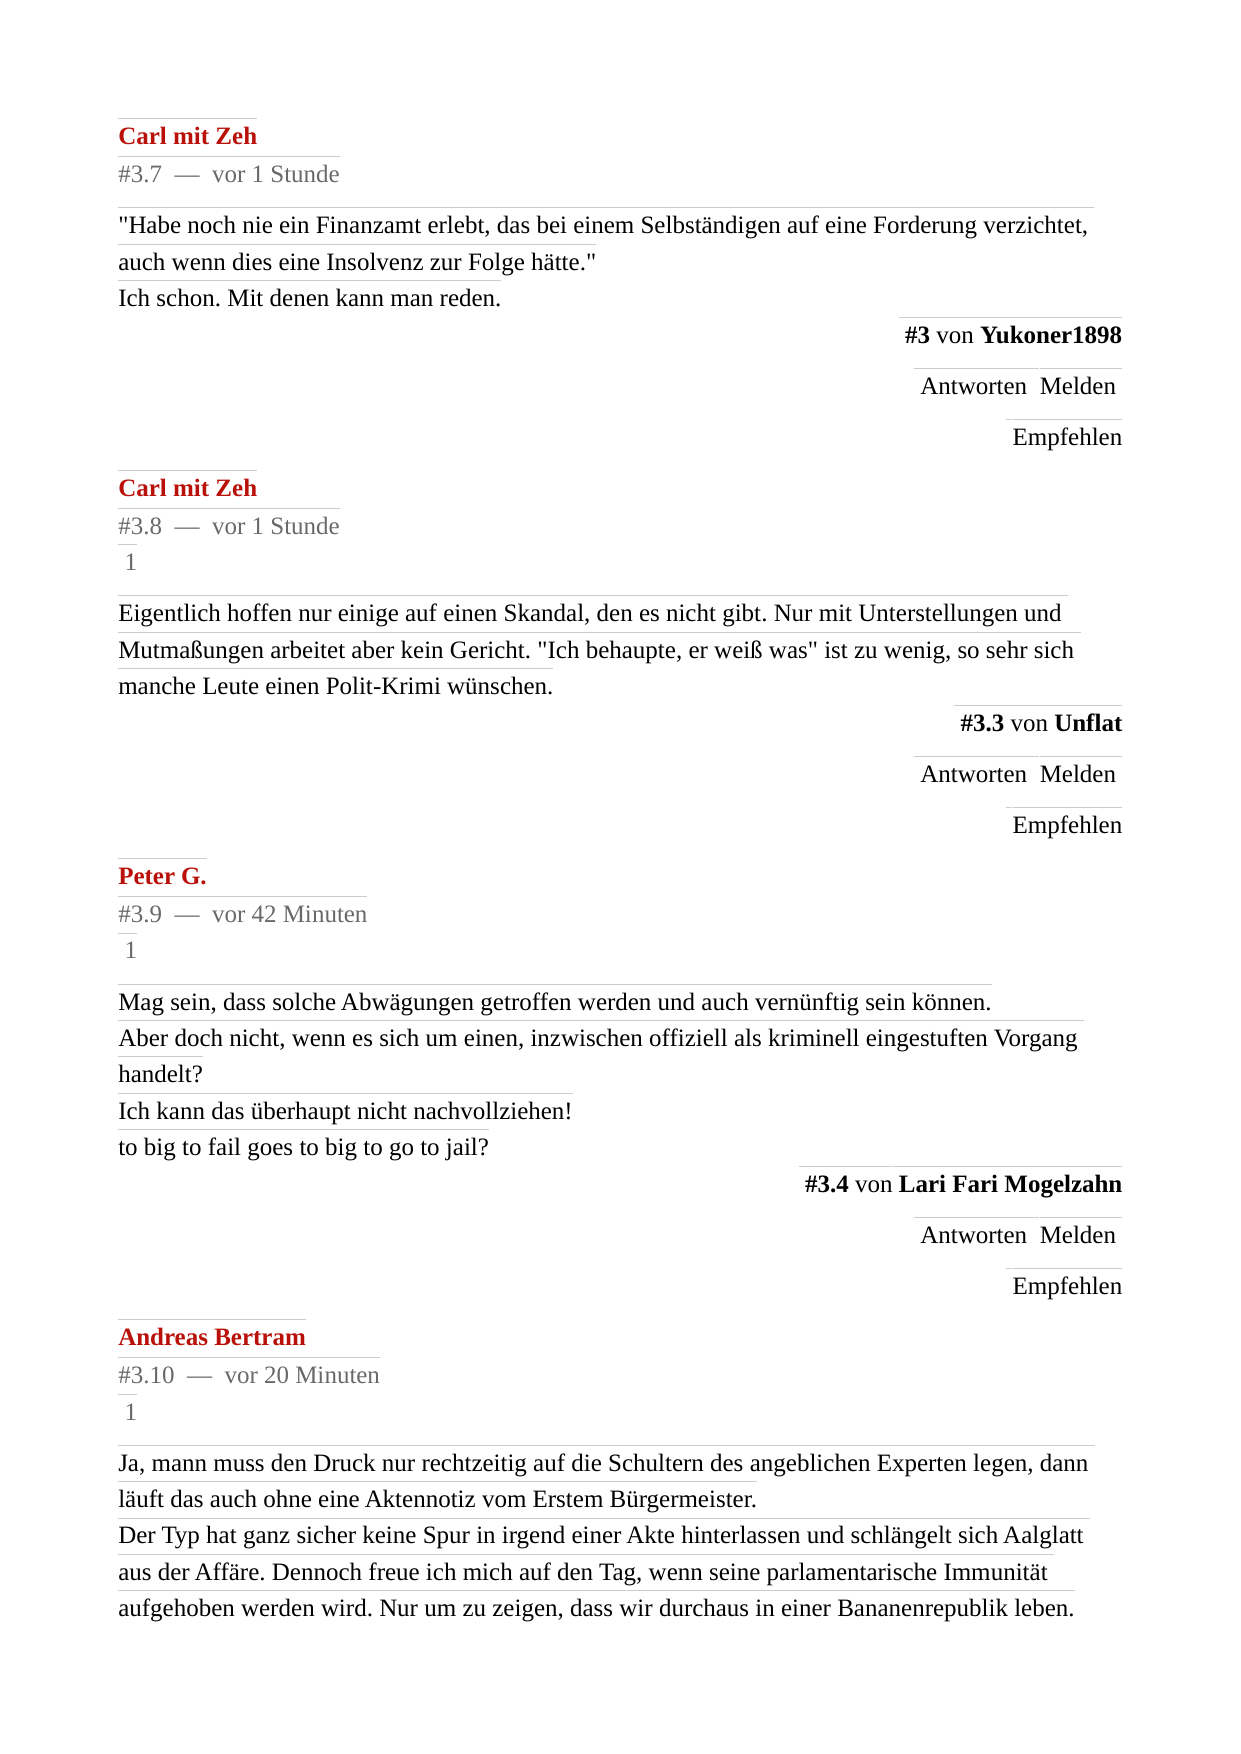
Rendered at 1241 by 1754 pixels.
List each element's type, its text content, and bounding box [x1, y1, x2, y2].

subtitle Carl mit Zeh [118, 470, 1122, 502]
text 1 [118, 1393, 1122, 1425]
text Ja, mann muss den Druck nur rechtzeitig auf die Schultern des angeblichen Experten legen, dann läuft das auch ohne eine Aktennotiz vom Erstem Bürgermeister. [118, 1444, 1122, 1513]
text to big to fail goes to big to go to jail? [118, 1129, 1122, 1161]
text #3.10 — vor 20 Minuten [118, 1357, 1122, 1389]
text #3 von Yukoner1898 [118, 317, 1122, 348]
text Antworten Melden [118, 1217, 1122, 1249]
text Mag sein, dass solche Abwägungen getroffen werden und auch vernünftig sein können. Aber doch nicht, wenn es sich um einen, inzwischen offiziell als kriminell eingestuften Vorgang handelt? Ich kann das überhaupt nicht nachvollziehen! [118, 983, 1122, 1125]
text Empfehlen [118, 1268, 1122, 1300]
text Antworten Melden [118, 368, 1122, 399]
text 1 [118, 932, 1122, 964]
text Empfehlen [118, 419, 1122, 451]
text Ich schon. Mit denen kann man reden. [118, 280, 1122, 312]
text Eigentlich hoffen nur einige auf einen Skandal, den es nicht gibt. Nur mit Unterstellungen und Mutmaßungen arbeitet aber kein Gericht. "Ich behaupte, er weiß was" ist zu wenig, so sehr sich manche Leute einen Polit-Krimi wünschen. [118, 595, 1122, 700]
text Antworten Melden [118, 756, 1122, 788]
subtitle Carl mit Zeh [118, 118, 1122, 150]
text #3.8 — vor 1 Stunde [118, 508, 1122, 540]
text #3.4 von Lari Fari Mogelzahn [118, 1166, 1122, 1198]
text Empfehlen [118, 807, 1122, 839]
text Der Typ hat ganz sicher keine Spur in irgend einer Akte hinterlassen und schlängelt sich Aalglatt aus der Affäre. Dennoch freue ich mich auf den Tag, wenn seine parlamentarische Immunität aufgehoben werden wird. Nur um zu zeigen, dass wir durchaus in einer Bananenrepublik leben. [118, 1517, 1122, 1622]
text "Habe noch nie ein Finanzamt erlebt, das bei einem Selbständigen auf eine Forderung verzichtet, auch wenn dies eine Insolvenz zur Folge hätte." [118, 207, 1122, 276]
text #3.3 von Unflat [118, 705, 1122, 737]
subtitle Andreas Bertram [118, 1319, 1122, 1351]
text 1 [118, 544, 1122, 576]
subtitle Peter G. [118, 858, 1122, 890]
text #3.9 — vor 42 Minuten [118, 896, 1122, 928]
text #3.7 — vor 1 Stunde [118, 156, 1122, 188]
